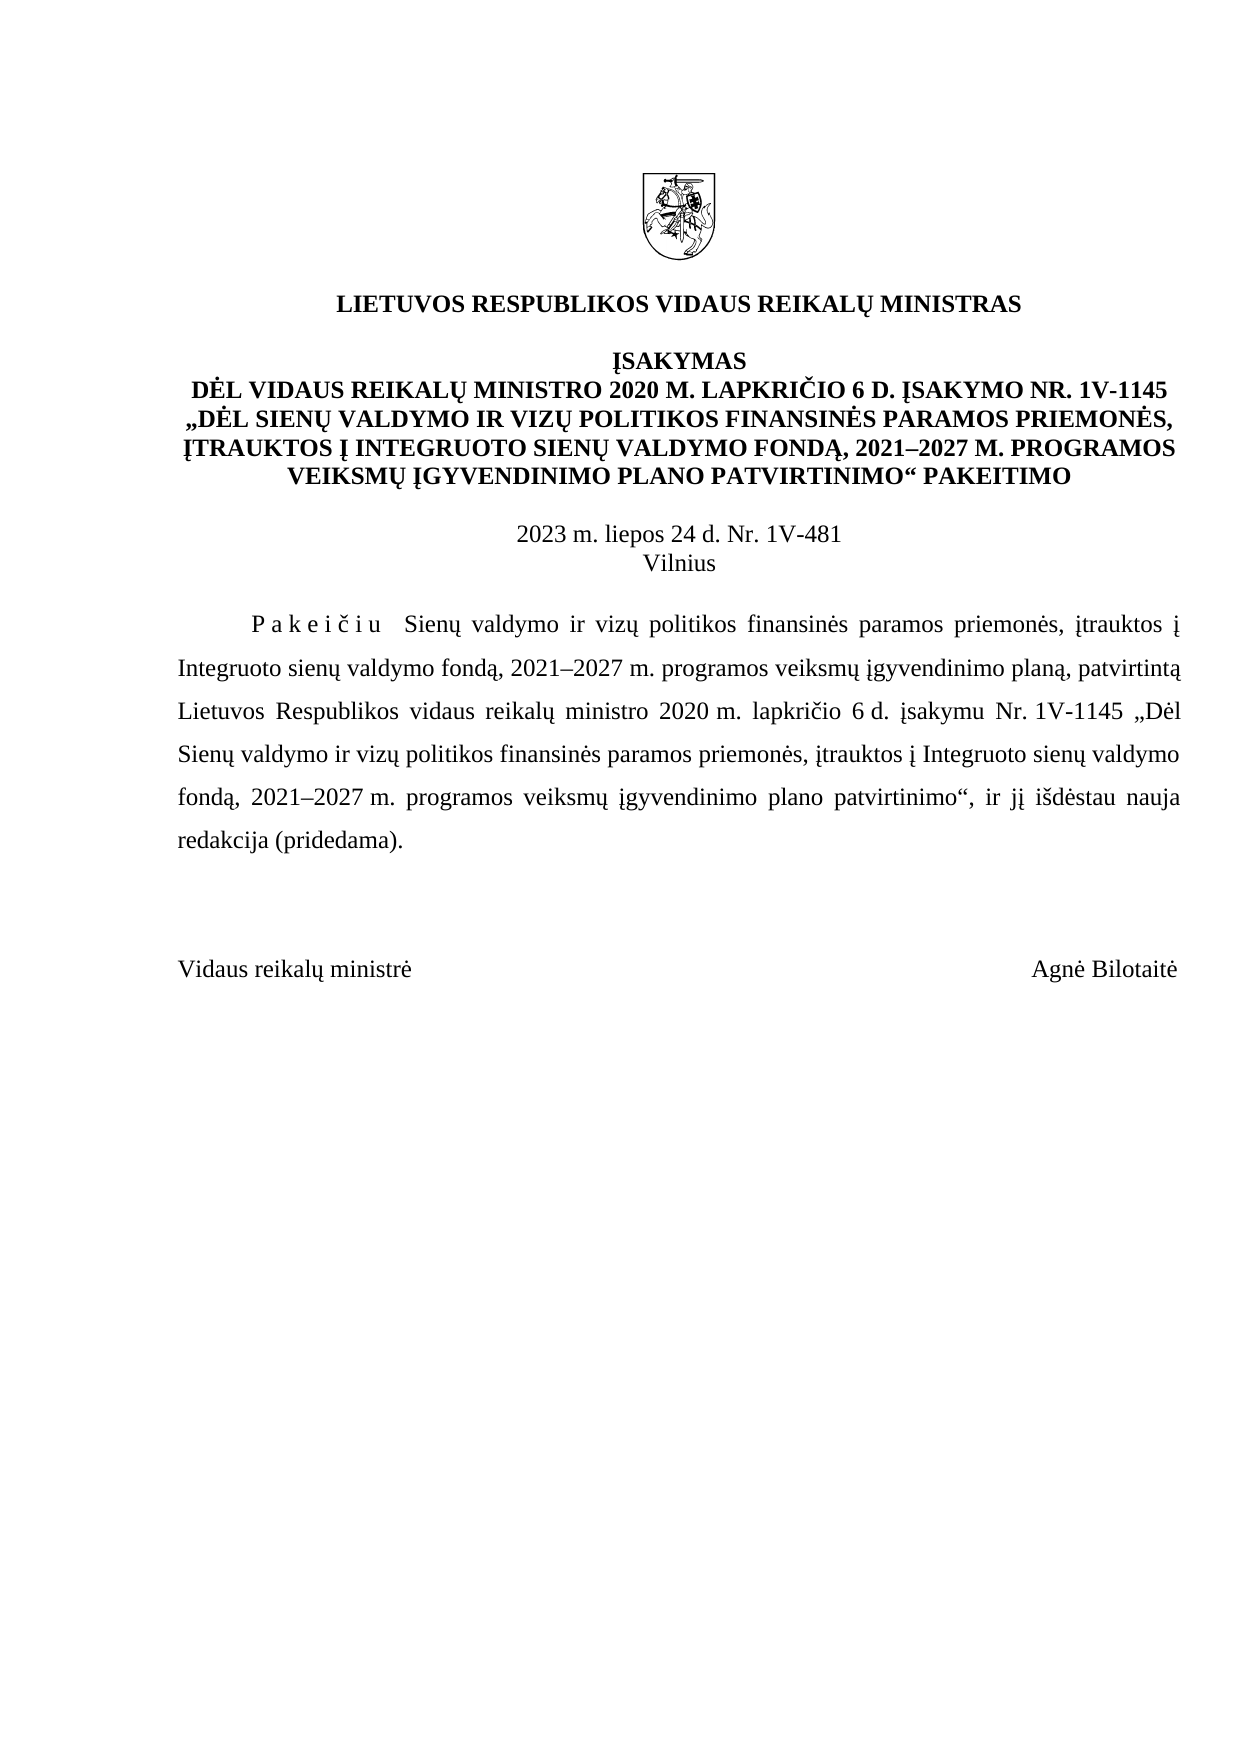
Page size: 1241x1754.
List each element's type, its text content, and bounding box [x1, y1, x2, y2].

text ĮSAKYMAS [177, 346, 1181, 375]
text Vilnius [177, 548, 1181, 576]
text LIETUVOS RESPUBLIKOS VIDAUS REIKALŲ MINISTRAS [177, 289, 1181, 318]
text Pakeičiu Sienų valdymo ir vizų politikos finansinės paramos priemonės, įtrauktos į Integruoto sienų valdymo fondą, 2021–2027 m. programos veiksmų įgyvendinimo planą, patvirtintą Lietuvos Respublikos vidaus reikalų ministro 2020 m. lapkričio 6 d. įsakymu Nr. 1V-1145 „Dėl Sienų valdymo ir vizų politikos finansinės paramos priemonės, įtrauktos į Integruoto sienų valdymo fondą, 2021–2027 m. programos veiksmų įgyvendinimo plano patvirtinimo“, ir jį išdėstau nauja redakcija (pridedama). [177, 609, 1181, 854]
text Vidaus reikalų ministrė Agnė Bilotaitė [177, 954, 1181, 983]
text 2023 m. liepos 24 d. Nr. 1V-481 [177, 519, 1181, 548]
text DĖL VIDAUS REIKALŲ MINISTRO 2020 M. LAPKRIČIO 6 D. ĮSAKYMO NR. 1V-1145 „DĖL SIENŲ VALDYMO IR VIZŲ POLITIKOS FINANSINĖS PARAMOS PRIEMONĖS, ĮTRAUKTOS Į INTEGRUOTO SIENŲ VALDYMO FONDĄ, 2021–2027 M. PROGRAMOS VEIKSMŲ ĮGYVENDINIMO PLANO PATVIRTINIMO“ PAKEITIMO [177, 375, 1181, 490]
